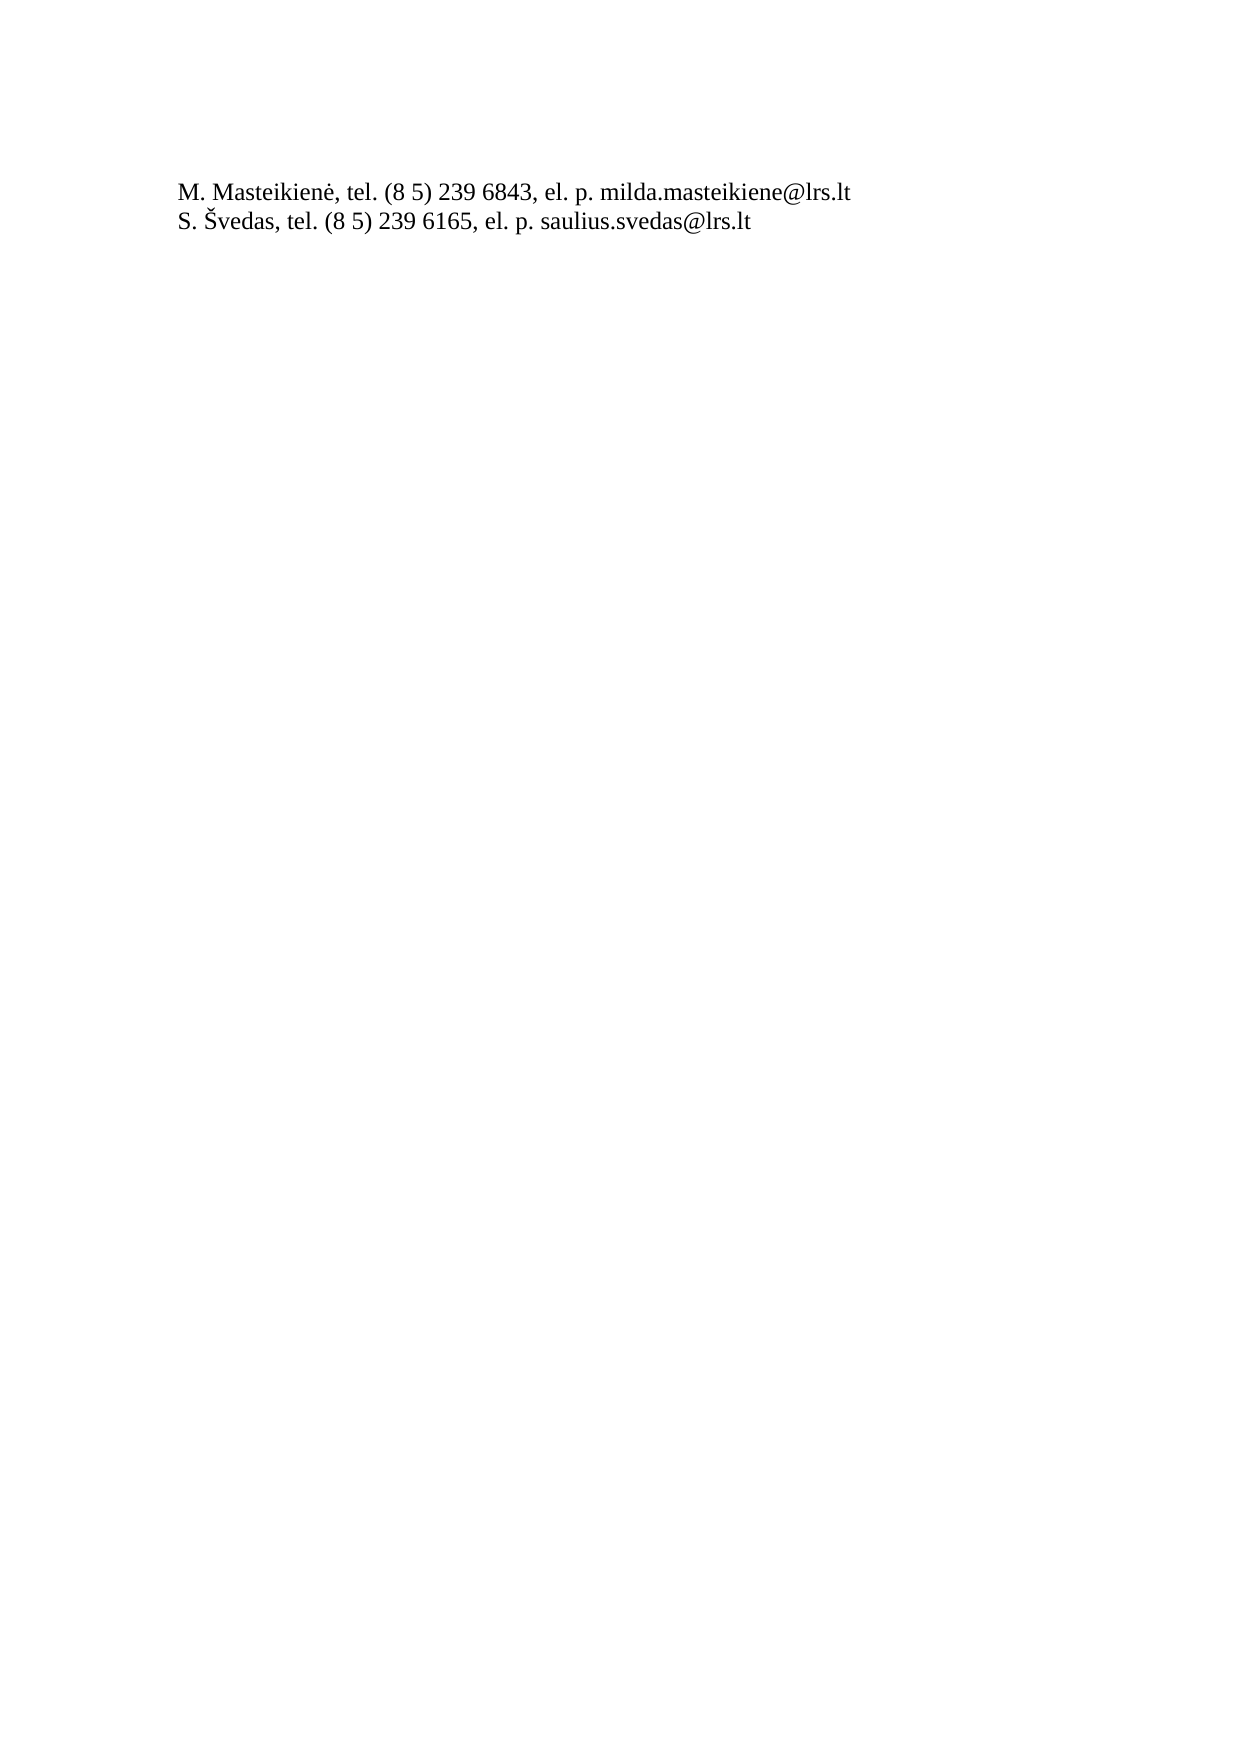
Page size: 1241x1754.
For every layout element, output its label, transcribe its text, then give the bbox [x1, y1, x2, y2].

text S. Švedas, tel. (8 5) 239 6165, el. p. saulius.svedas@lrs.lt [177, 206, 1181, 235]
text M. Masteikienė, tel. (8 5) 239 6843, el. p. milda.masteikiene@lrs.lt [177, 177, 1181, 206]
